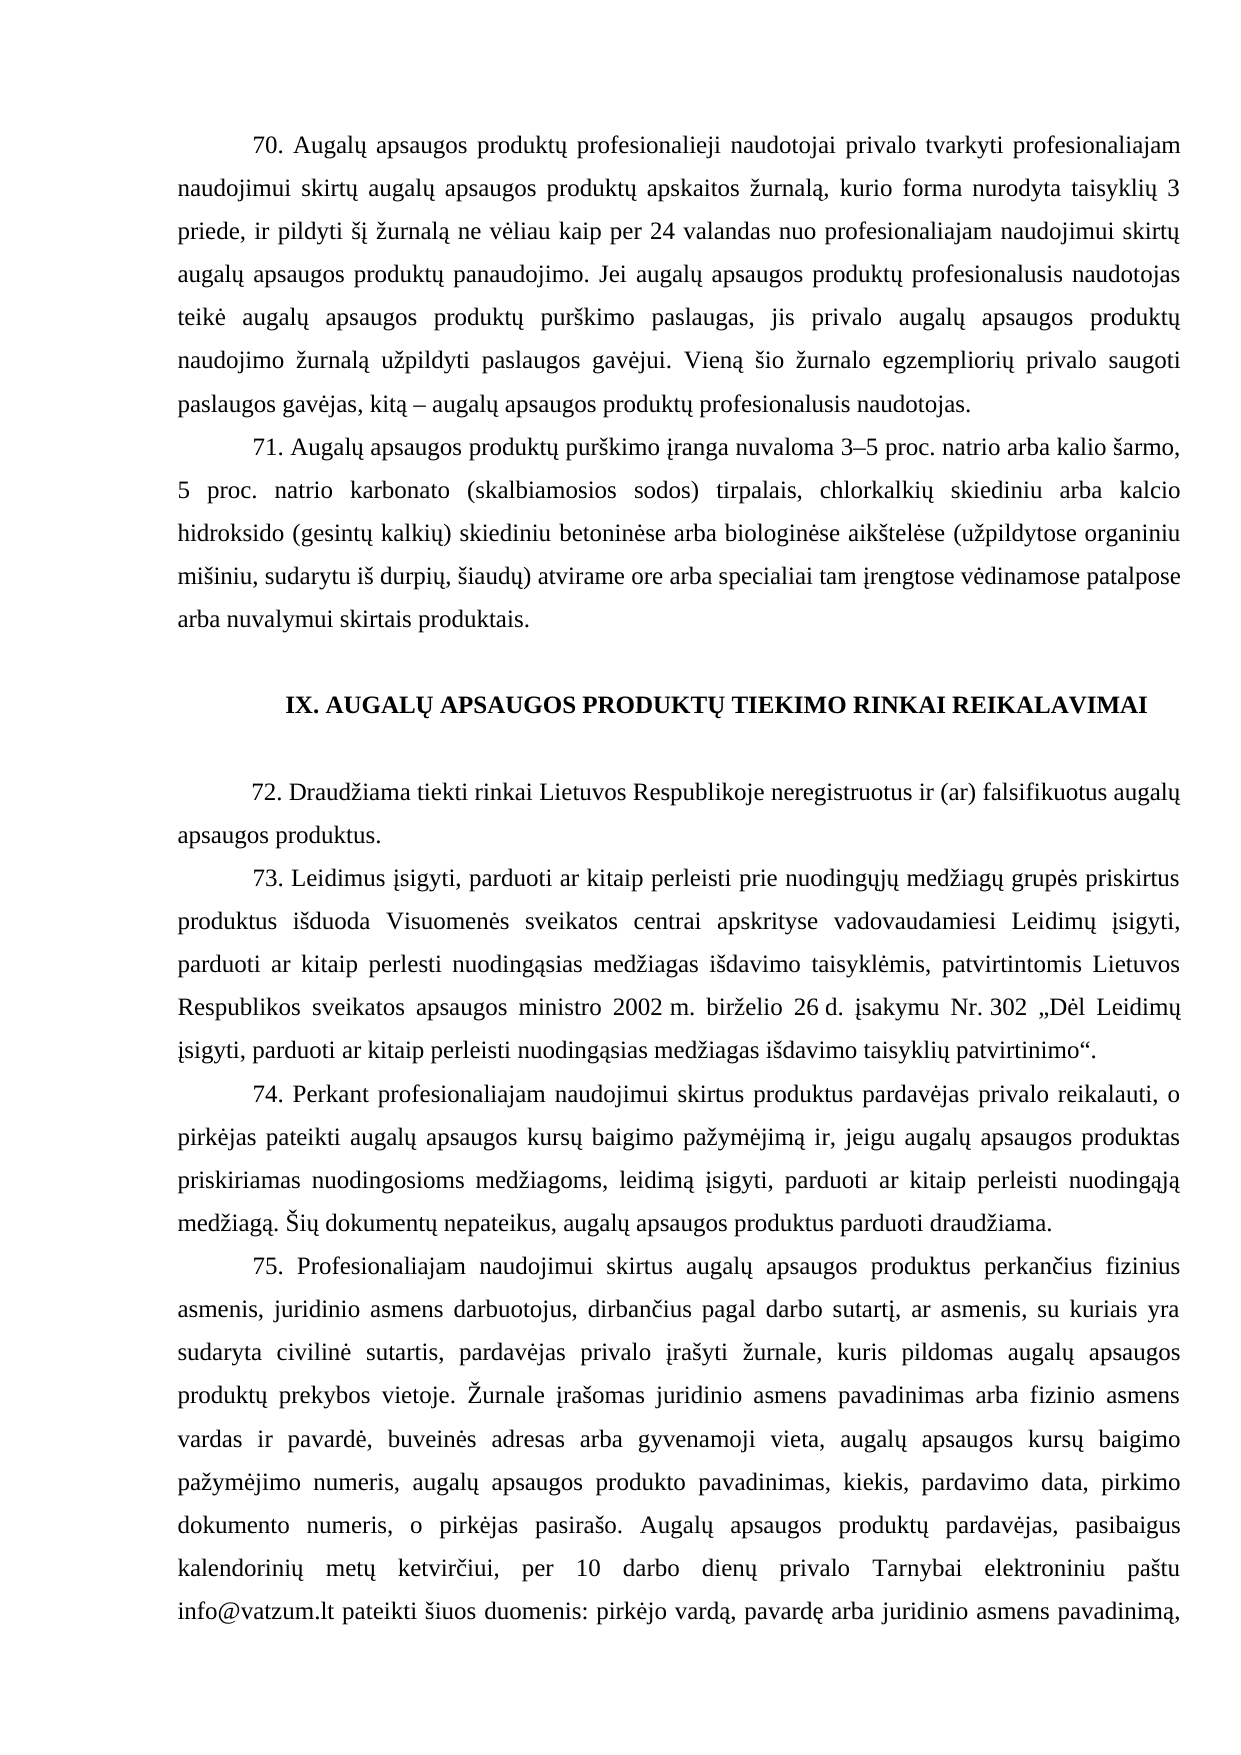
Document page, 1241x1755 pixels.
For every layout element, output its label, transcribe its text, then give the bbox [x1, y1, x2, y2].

text 71. Augalų apsaugos produktų purškimo įranga nuvaloma 3–5 proc. natrio arba kalio šarmo, 5 proc. natrio karbonato (skalbiamosios sodos) tirpalais, chlorkalkių skiediniu arba kalcio hidroksido (gesintų kalkių) skiediniu betoninėse arba biologinėse aikštelėse (užpildytose organiniu mišiniu, sudarytu iš durpių, šiaudų) atvirame ore arba specialiai tam įrengtose vėdinamose patalpose arba nuvalymui skirtais produktais. [177, 432, 1181, 633]
text 73. Leidimus įsigyti, parduoti ar kitaip perleisti prie nuodingųjų medžiagų grupės priskirtus produktus išduoda Visuomenės sveikatos centrai apskrityse vadovaudamiesi Leidimų įsigyti, parduoti ar kitaip perlesti nuodingąsias medžiagas išdavimo taisyklėmis, patvirtintomis Lietuvos Respublikos sveikatos apsaugos ministro 2002 m. birželio 26 d. įsakymu Nr. 302 „Dėl Leidimų įsigyti, parduoti ar kitaip perleisti nuodingąsias medžiagas išdavimo taisyklių patvirtinimo“. [177, 863, 1181, 1064]
text 74. Perkant profesionaliajam naudojimui skirtus produktus pardavėjas privalo reikalauti, o pirkėjas pateikti augalų apsaugos kursų baigimo pažymėjimą ir, jeigu augalų apsaugos produktas priskiriamas nuodingosioms medžiagoms, leidimą įsigyti, parduoti ar kitaip perleisti nuodingąją medžiagą. Šių dokumentų nepateikus, augalų apsaugos produktus parduoti draudžiama. [177, 1079, 1181, 1237]
text 75. Profesionaliajam naudojimui skirtus augalų apsaugos produktus perkančius fizinius asmenis, juridinio asmens darbuotojus, dirbančius pagal darbo sutartį, ar asmenis, su kuriais yra sudaryta civilinė sutartis, pardavėjas privalo įrašyti žurnale, kuris pildomas augalų apsaugos produktų prekybos vietoje. Žurnale įrašomas juridinio asmens pavadinimas arba fizinio asmens vardas ir pavardė, buveinės adresas arba gyvenamoji vieta, augalų apsaugos kursų baigimo pažymėjimo numeris, augalų apsaugos produkto pavadinimas, kiekis, pardavimo data, pirkimo dokumento numeris, o pirkėjas pasirašo. Augalų apsaugos produktų pardavėjas, pasibaigus kalendorinių metų ketvirčiui, per 10 darbo dienų privalo Tarnybai elektroniniu paštu info@vatzum.lt pateikti šiuos duomenis: pirkėjo vardą, pavardę arba juridinio asmens pavadinimą, [177, 1251, 1181, 1625]
text IX. AUGALŲ APSAUGOS PRODUKTŲ TIEKIMO RINKAI REIKALAVIMAI [177, 691, 1181, 719]
text 70. Augalų apsaugos produktų profesionalieji naudotojai privalo tvarkyti profesionaliajam naudojimui skirtų augalų apsaugos produktų apskaitos žurnalą, kurio forma nurodyta taisyklių 3 priede, ir pildyti šį žurnalą ne vėliau kaip per 24 valandas nuo profesionaliajam naudojimui skirtų augalų apsaugos produktų panaudojimo. Jei augalų apsaugos produktų profesionalusis naudotojas teikė augalų apsaugos produktų purškimo paslaugas, jis privalo augalų apsaugos produktų naudojimo žurnalą užpildyti paslaugos gavėjui. Vieną šio žurnalo egzempliorių privalo saugoti paslaugos gavėjas, kitą – augalų apsaugos produktų profesionalusis naudotojas. [177, 130, 1181, 417]
text 72. Draudžiama tiekti rinkai Lietuvos Respublikoje neregistruotus ir (ar) falsifikuotus augalų apsaugos produktus. [177, 777, 1181, 849]
